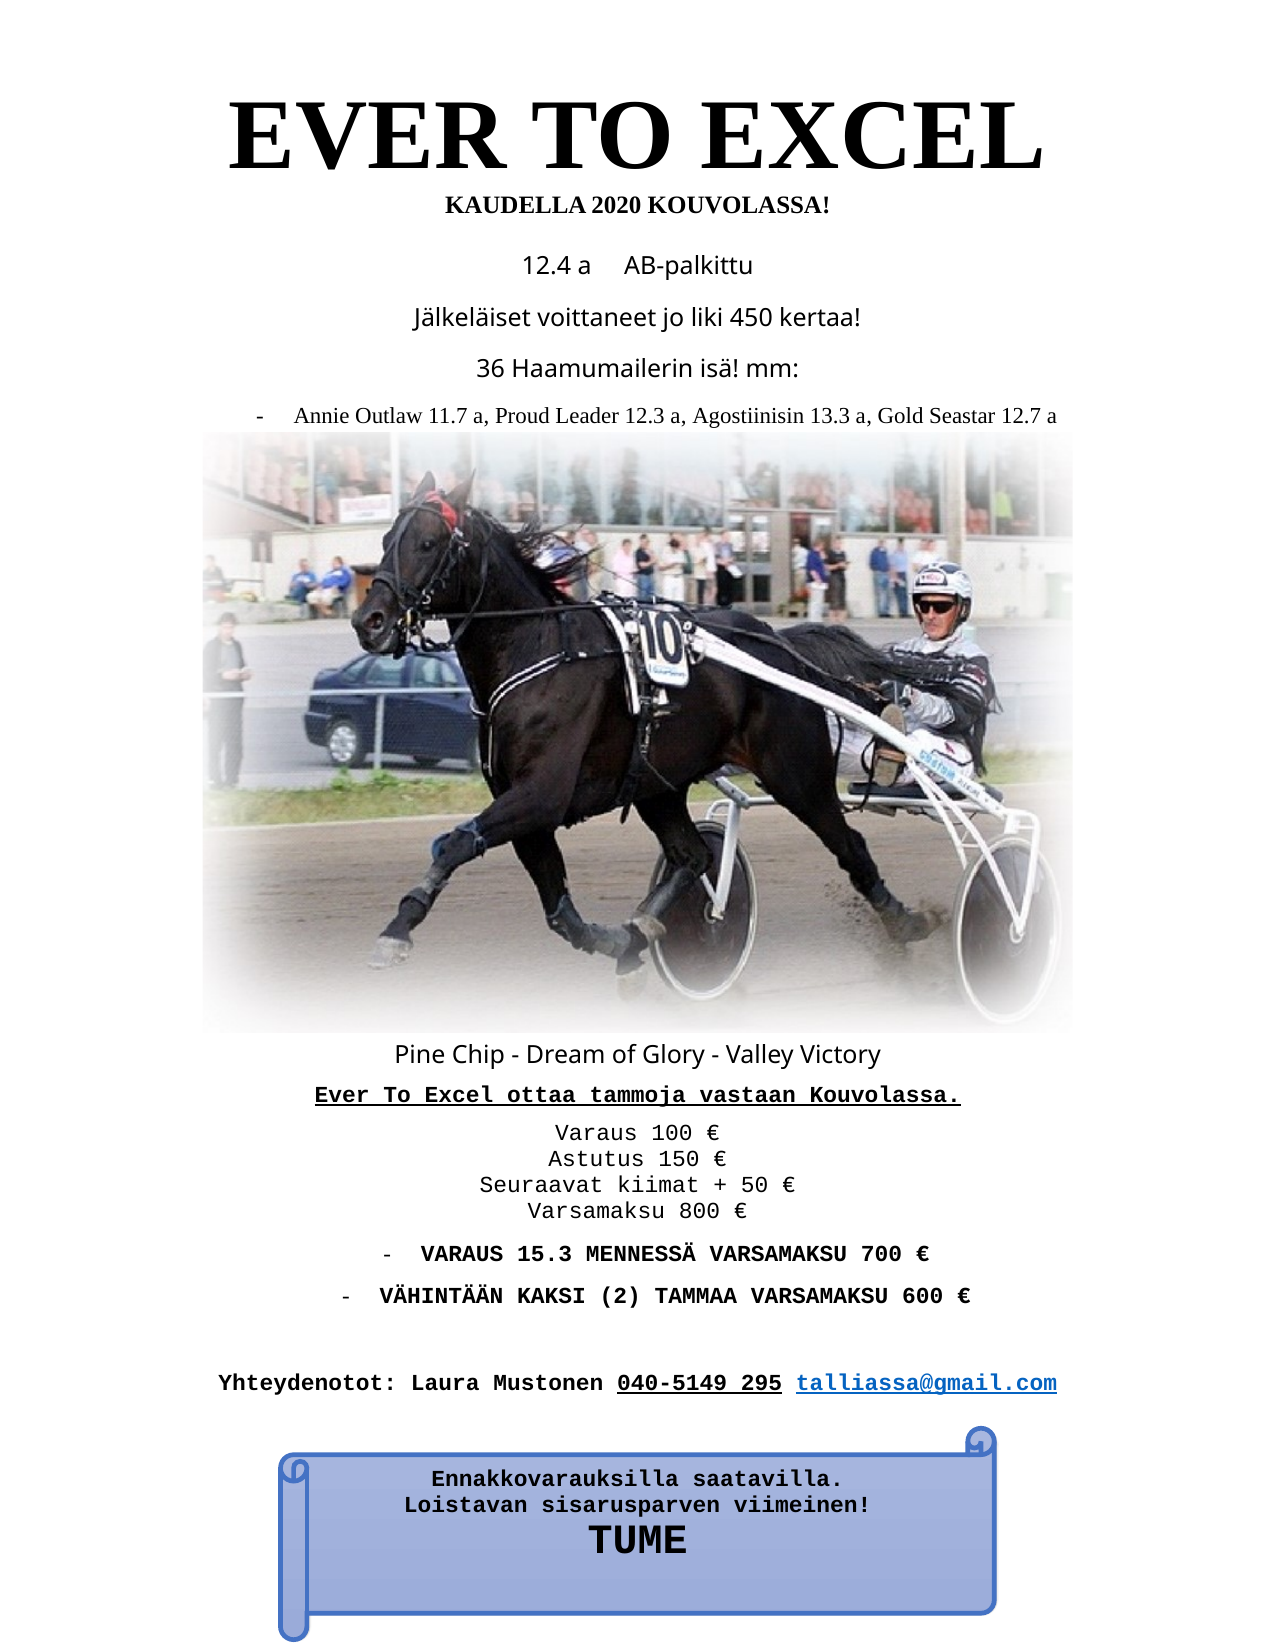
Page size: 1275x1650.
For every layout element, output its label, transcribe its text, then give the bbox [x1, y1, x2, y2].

text Varsamaksu 800 € [75, 1199, 1200, 1225]
text TUME [75, 1519, 1200, 1566]
text EVER TO EXCEL [75, 75, 1200, 190]
text Varaus 100 € [75, 1121, 1200, 1147]
list Annie Outlaw 11.7 a, Proud Leader 12.3 a, Agostiinisin 13.3 a, Gold Seastar 12.7 a [112, 402, 1200, 429]
text Jälkeläiset voittaneet jo liki 450 kertaa! [75, 299, 1200, 333]
text KAUDELLA 2020 KOUVOLASSA! [75, 190, 1200, 219]
text Ennakkovarauksilla saatavilla. [75, 1467, 1200, 1493]
text Astutus 150 € [75, 1147, 1200, 1173]
text Loistavan sisarusparven viimeinen! [75, 1493, 1200, 1519]
text Seuraavat kiimat + 50 € [75, 1173, 1200, 1199]
text Yhteydenotot: Laura Mustonen 040-5149 295 talliassa@gmail.com [75, 1371, 1200, 1397]
text Ever To Excel ottaa tammoja vastaan Kouvolassa. [75, 1083, 1200, 1109]
text 36 Haamumailerin isä! mm: [75, 351, 1200, 385]
picture [202, 432, 1073, 1033]
subtitle VÄHINTÄÄN KAKSI (2) TAMMAA VARSAMAKSU 600 € [112, 1283, 1200, 1311]
text 12.4 a AB-palkittu [75, 247, 1200, 282]
text Pine Chip - Dream of Glory - Valley Victory [75, 1036, 1200, 1071]
subtitle VARAUS 15.3 MENNESSÄ VARSAMAKSU 700 € [112, 1240, 1200, 1268]
